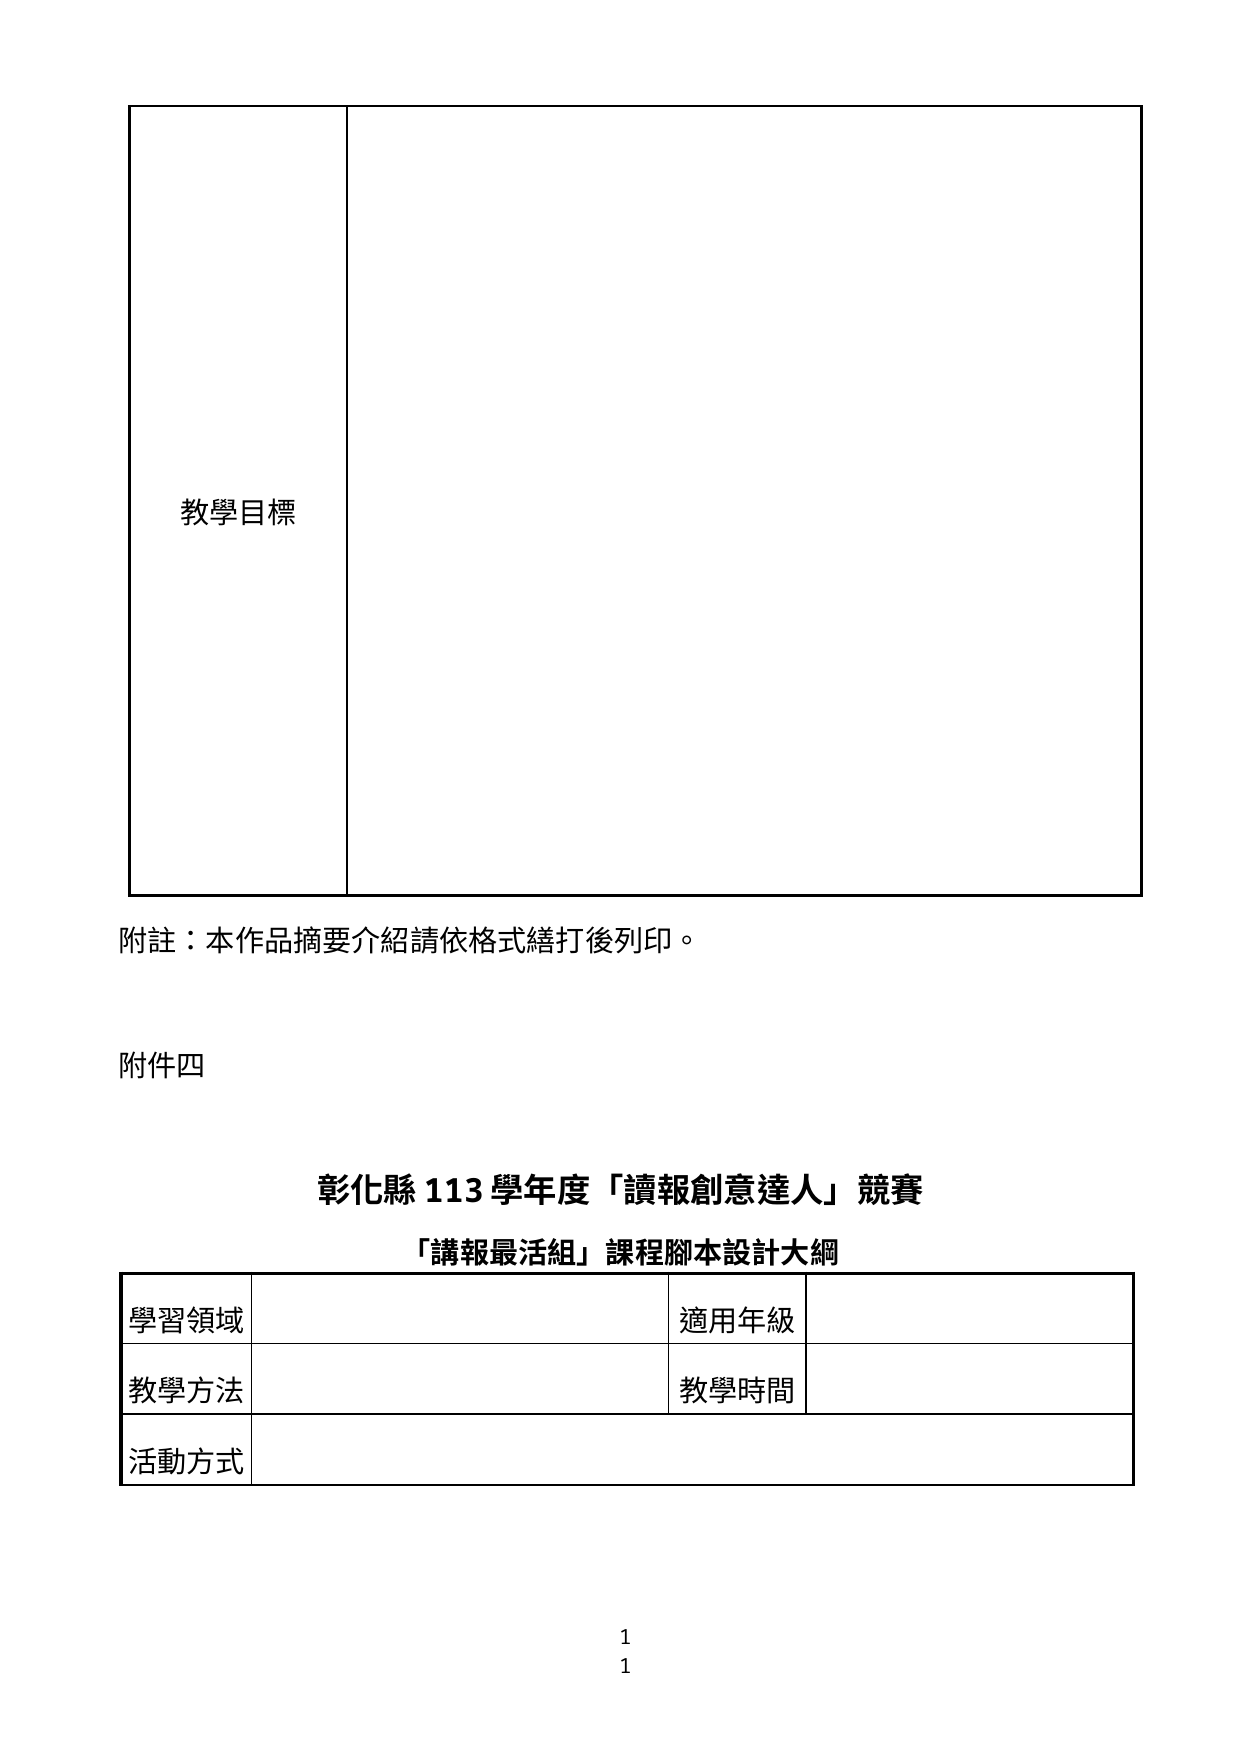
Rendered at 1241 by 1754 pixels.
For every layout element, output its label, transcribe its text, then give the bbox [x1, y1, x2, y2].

table_cell [252, 1344, 668, 1413]
table_header [807, 1275, 1132, 1342]
text 附件四 [118, 1022, 1122, 1084]
table_cell 教學方法 [123, 1344, 251, 1413]
text 彰化縣113學年度「讀報創意達人」競賽 [118, 1147, 1122, 1209]
table_cell 教學目標 [131, 107, 346, 893]
table_cell [348, 107, 1140, 893]
text 「講報最活組」課程腳本設計大綱 [118, 1209, 1122, 1272]
table_cell [807, 1344, 1132, 1413]
table_header [252, 1275, 668, 1342]
table_header 適用年級 [669, 1275, 805, 1342]
table_cell 活動方式 [123, 1415, 251, 1484]
text 附註：本作品摘要介紹請依格式繕打後列印。 [118, 897, 1122, 959]
table_cell 教學時間 [669, 1344, 805, 1413]
table_cell [252, 1415, 1132, 1484]
table_header 學習領域 [123, 1275, 251, 1342]
